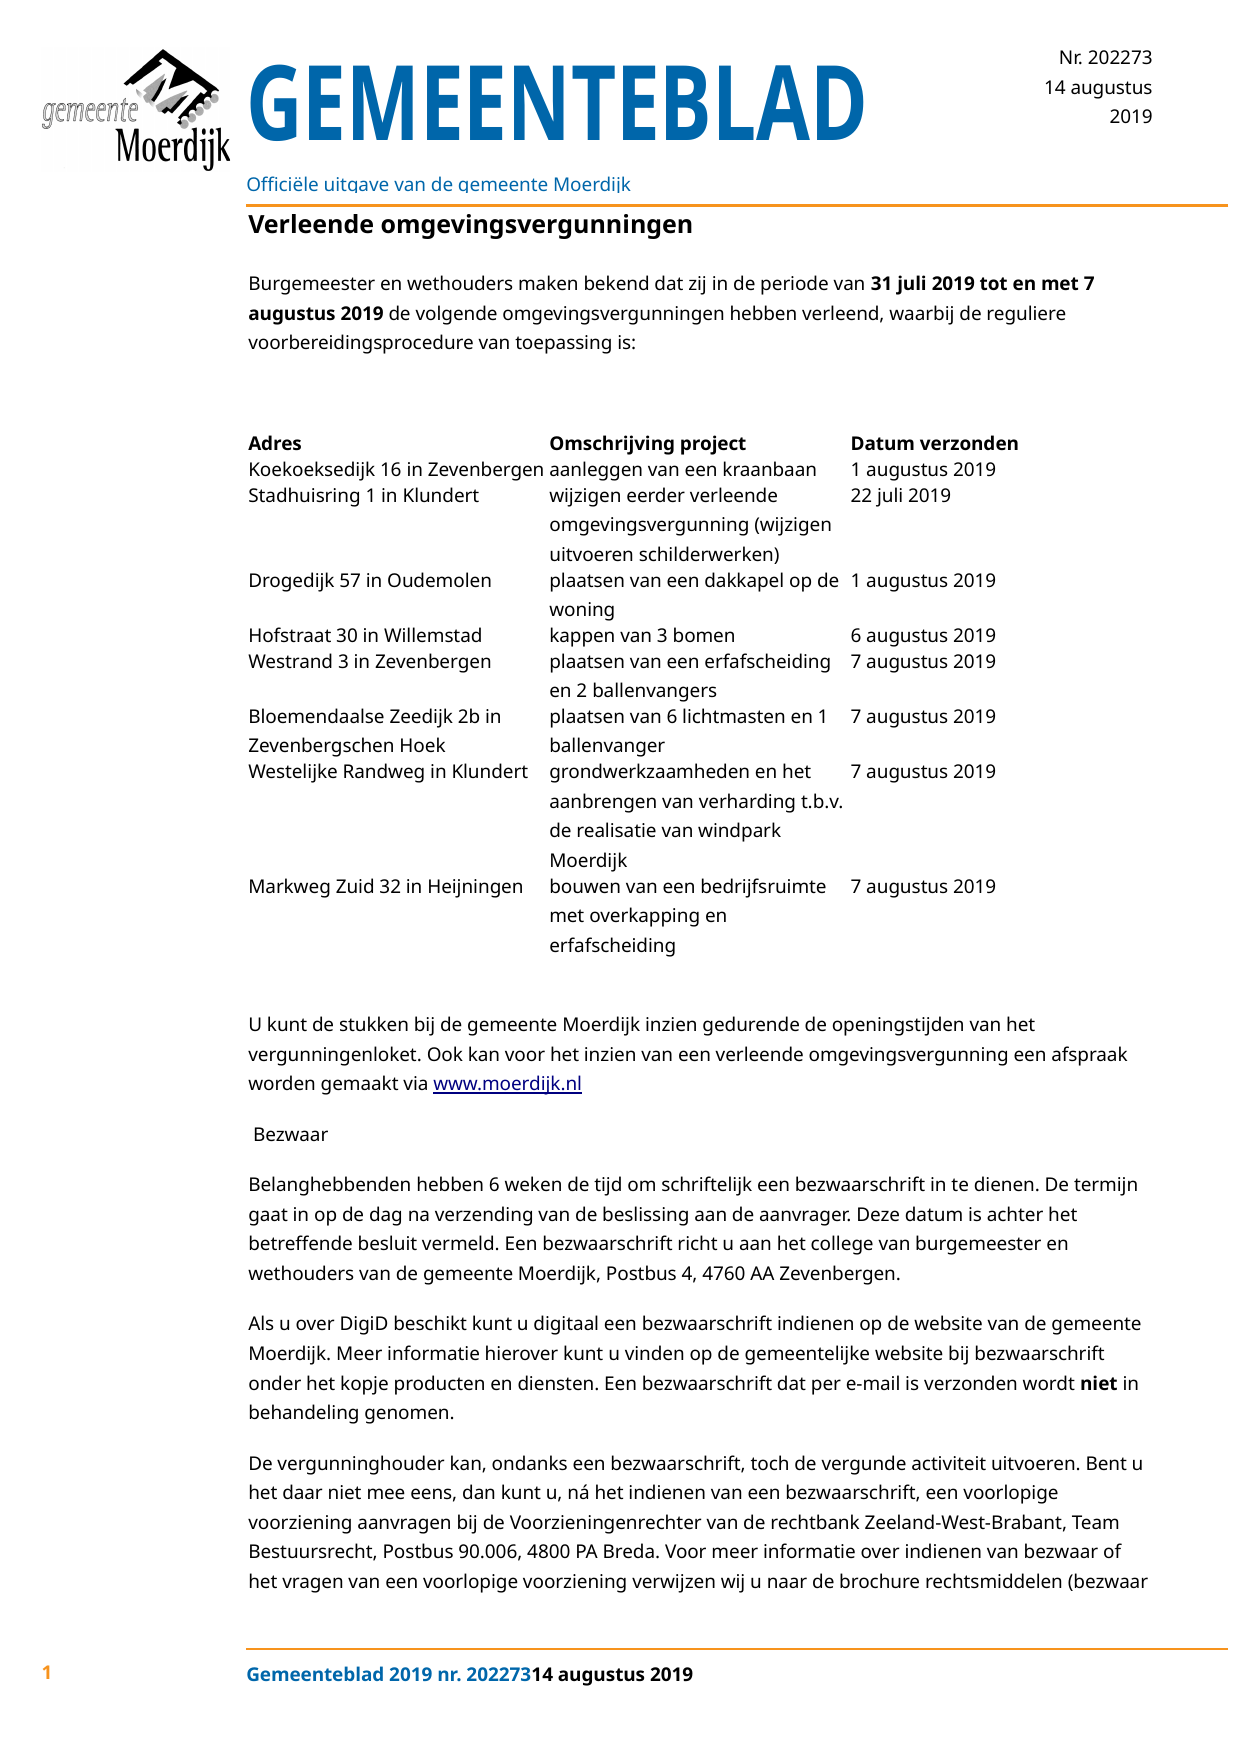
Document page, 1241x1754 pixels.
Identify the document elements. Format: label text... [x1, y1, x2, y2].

table_header Datum verzonden [850, 430, 1152, 456]
table_cell plaatsen van een dakkapel op de woning [549, 567, 850, 622]
table_cell Koekoeksedijk 16 in Zevenbergen [248, 456, 549, 482]
table_header Adres [248, 430, 549, 456]
text Bezwaar [248, 1121, 1152, 1147]
table_cell kappen van 3 bomen [549, 622, 850, 648]
text Belanghebbenden hebben 6 weken de tijd om schriftelijk een bezwaarschrift in te dienen. De termijn gaat in op de dag na verzending van de beslissing aan de aanvrager. Deze datum is achter het betreffende besluit vermeld. Een bezwaarschrift richt u aan het college van burgemeester en wethouders van de gemeente Moerdijk, Postbus 4, 4760 AA Zevenbergen. [248, 1171, 1152, 1286]
text U kunt de stukken bij de gemeente Moerdijk inzien gedurende de openingstijden van het vergunningenloket. Ook kan voor het inzien van een verleende omgevingsvergunning een afspraak worden gemaakt via www.moerdijk.nl [248, 1011, 1152, 1096]
table_cell Drogedijk 57 in Oudemolen [248, 567, 549, 622]
table_cell wijzigen eerder verleende omgevingsvergunning (wijzigen uitvoeren schilderwerken) [549, 482, 850, 567]
text Als u over DigiD beschikt kunt u digitaal een bezwaarschrift indienen op de website van de gemeente Moerdijk. Meer informatie hierover kunt u vinden op de gemeentelijke website bij bezwaarschrift onder het kopje producten en diensten. Een bezwaarschrift dat per e-mail is verzonden wordt niet in behandeling genomen. [248, 1311, 1152, 1425]
table_cell 7 augustus 2019 [850, 703, 1152, 758]
table_cell Westelijke Randweg in Klundert [248, 759, 549, 873]
text Verleende omgevingsvergunningen [248, 207, 1152, 241]
table_cell plaatsen van 6 lichtmasten en 1 ballenvanger [549, 703, 850, 758]
table_cell Bloemendaalse Zeedijk 2b in Zevenbergschen Hoek [248, 703, 549, 758]
table_cell 7 augustus 2019 [850, 648, 1152, 703]
table_cell aanleggen van een kraanbaan [549, 456, 850, 482]
table_cell 7 augustus 2019 [850, 873, 1152, 958]
text De vergunninghouder kan, ondanks een bezwaarschrift, toch de vergunde activiteit uitvoeren. Bent u het daar niet mee eens, dan kunt u, ná het indienen van een bezwaarschrift, een voorlopige voorziening aanvragen bij de Voorzieningenrechter van de rechtbank Zeeland-West-Brabant, Team Bestuursrecht, Postbus 90.006, 4800 PA Breda. Voor meer informatie over indienen van bezwaar of het vragen van een voorlopige voorziening verwijzen wij u naar de brochure rechtsmiddelen (bezwaar [248, 1450, 1152, 1594]
table_cell Hofstraat 30 in Willemstad [248, 622, 549, 648]
table_cell plaatsen van een erfafscheiding en 2 ballenvangers [549, 648, 850, 703]
picture [41, 47, 231, 172]
table_cell Stadhuisring 1 in Klundert [248, 482, 549, 567]
table_cell grondwerkzaamheden en het aanbrengen van verharding t.b.v. de realisatie van windpark Moerdijk [549, 759, 850, 873]
text Burgemeester en wethouders maken bekend dat zij in de periode van 31 juli 2019 tot en met 7 augustus 2019 de volgende omgevingsvergunningen hebben verleend, waarbij de reguliere voorbereidingsprocedure van toepassing is: [248, 270, 1152, 355]
table_cell 7 augustus 2019 [850, 759, 1152, 873]
table_header Omschrijving project [549, 430, 850, 456]
table_cell 1 augustus 2019 [850, 456, 1152, 482]
table_cell Westrand 3 in Zevenbergen [248, 648, 549, 703]
table_cell 6 augustus 2019 [850, 622, 1152, 648]
table_cell Markweg Zuid 32 in Heijningen [248, 873, 549, 958]
table_cell 22 juli 2019 [850, 482, 1152, 567]
table_cell 1 augustus 2019 [850, 567, 1152, 622]
table_cell bouwen van een bedrijfsruimte met overkapping en erfafscheiding [549, 873, 850, 958]
